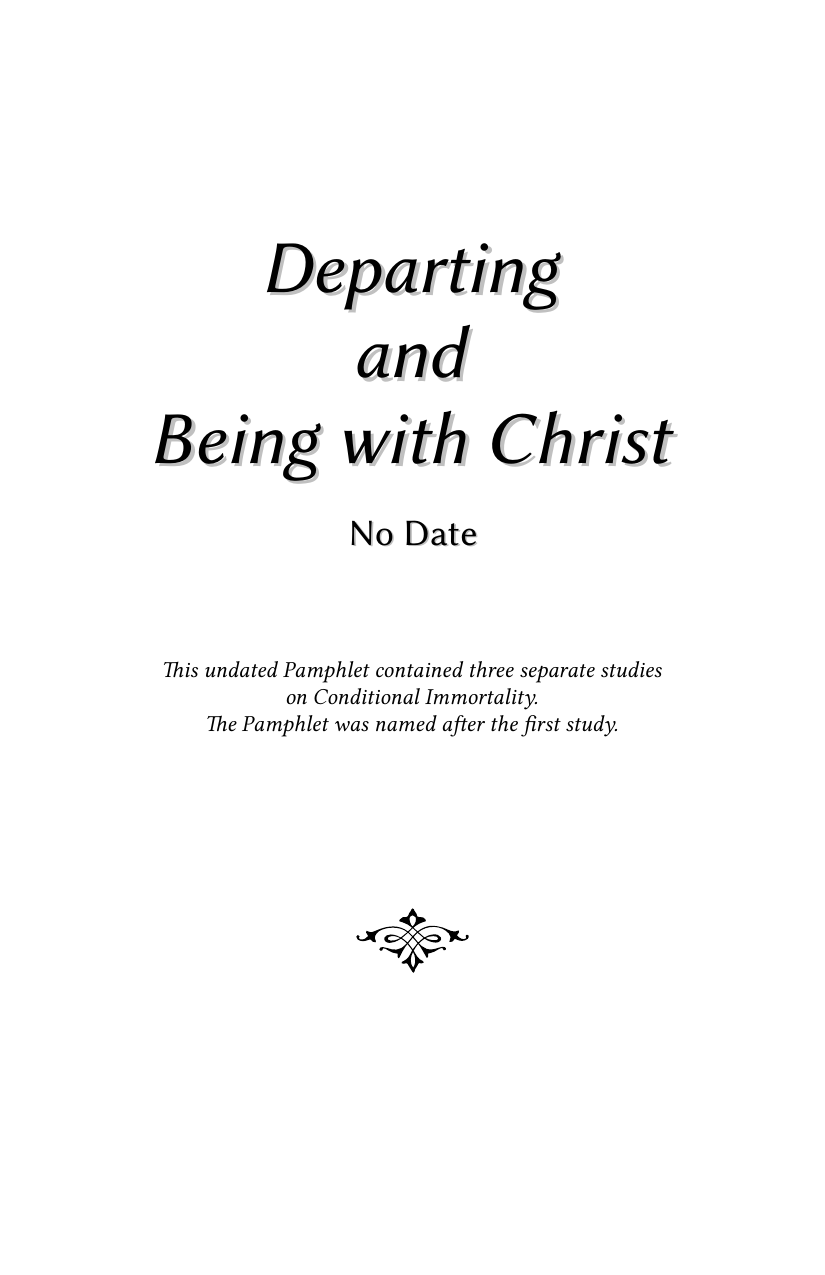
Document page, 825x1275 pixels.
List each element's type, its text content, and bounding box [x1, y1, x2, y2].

text on Conditional Immortality. [105, 684, 720, 710]
text The Pamphlet was named after the first study. [105, 710, 720, 737]
subtitle Departing and Being with Christ [75, 225, 750, 482]
text This undated Pamphlet contained three separate studies [105, 657, 720, 683]
text No Date [75, 512, 750, 554]
